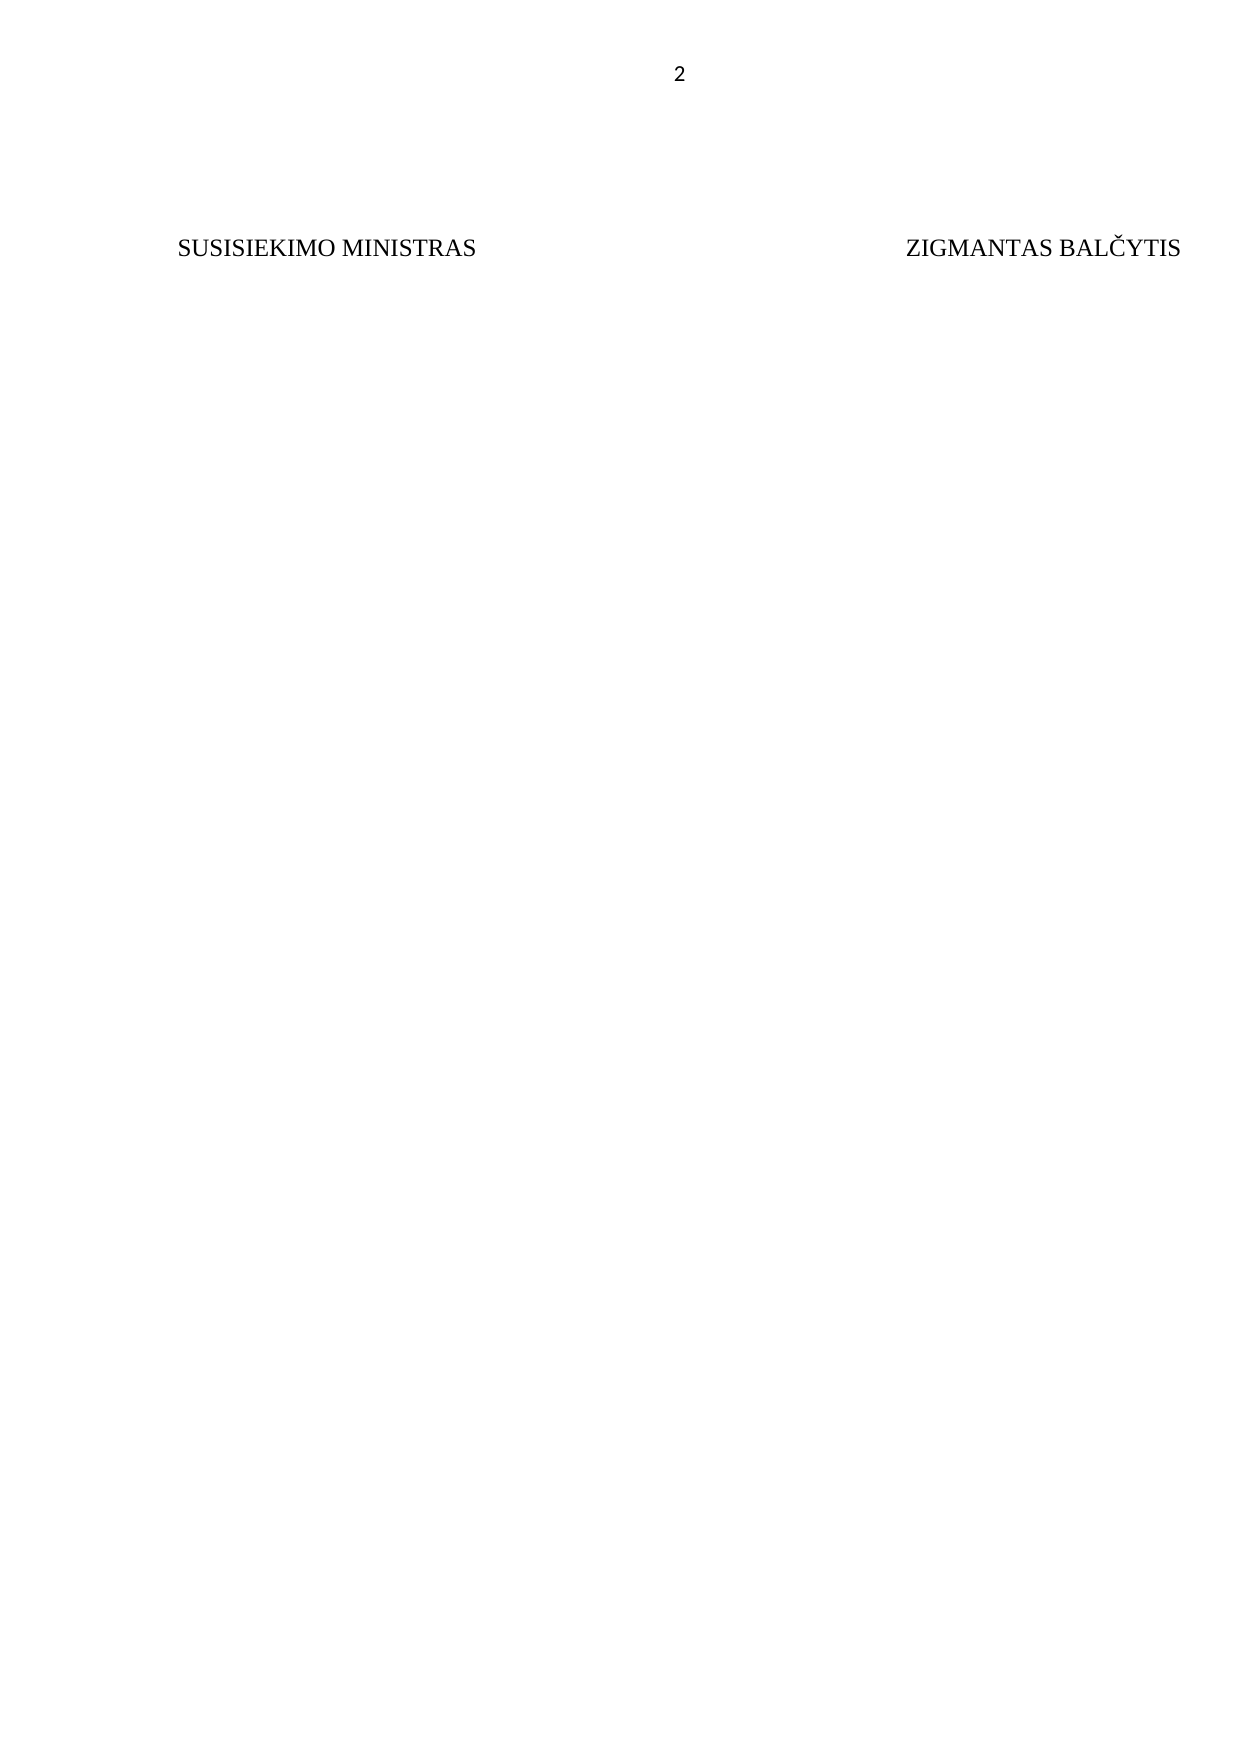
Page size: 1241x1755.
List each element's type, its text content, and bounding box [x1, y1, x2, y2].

text Susisiekimo ministras Zigmantas Balčytis [177, 233, 1181, 262]
